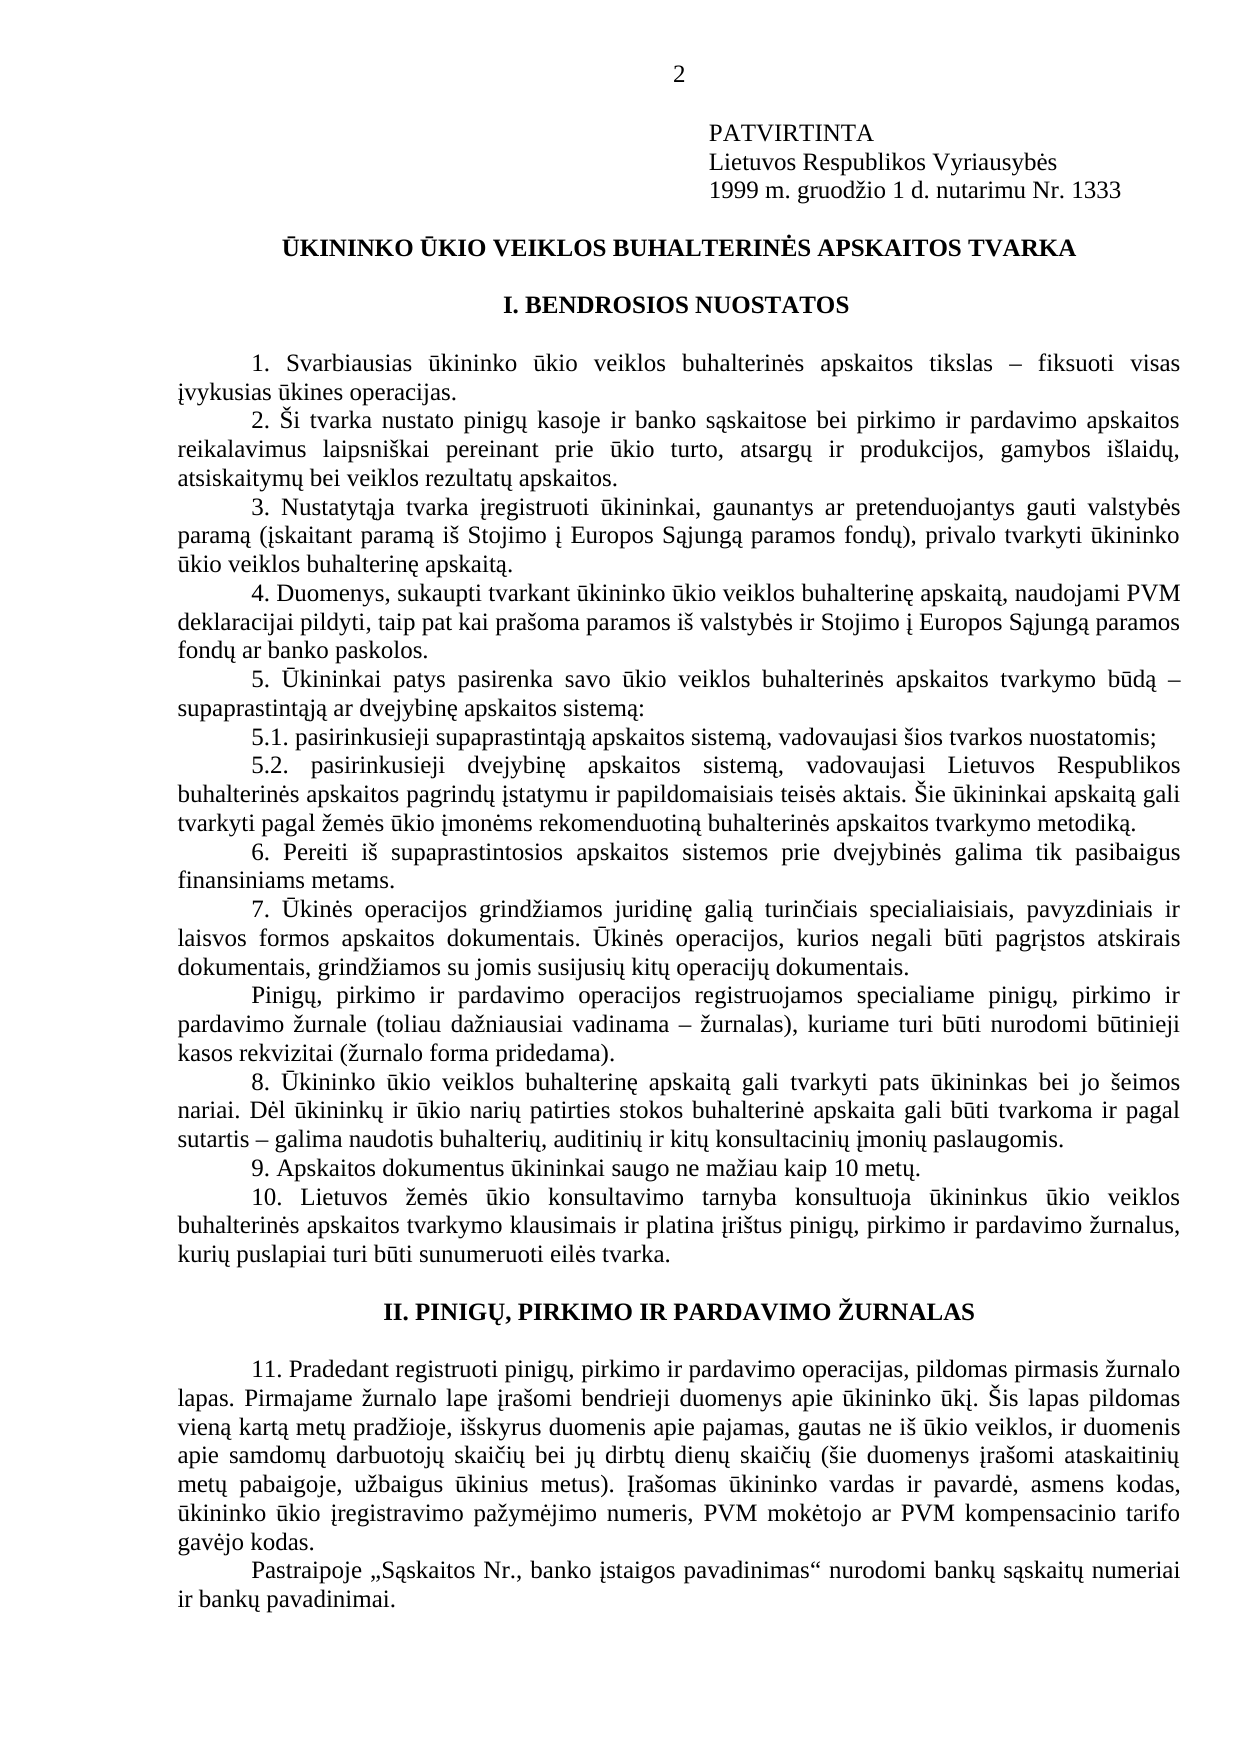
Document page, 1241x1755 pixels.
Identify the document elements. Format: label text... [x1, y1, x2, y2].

text 1999 m. gruodžio 1 d. nutarimu Nr. 1333 [177, 176, 1181, 204]
text 1. Svarbiausias ūkininko ūkio veiklos buhalterinės apskaitos tikslas – fiksuoti visas įvykusias ūkines operacijas. [177, 348, 1181, 406]
text 5.2. pasirinkusieji dvejybinę apskaitos sistemą, vadovaujasi Lietuvos Respublikos buhalterinės apskaitos pagrindų įstatymu ir papildomaisiais teisės aktais. Šie ūkininkai apskaitą gali tvarkyti pagal žemės ūkio įmonėms rekomenduotiną buhalterinės apskaitos tvarkymo metodiką. [177, 751, 1181, 837]
text 11. Pradedant registruoti pinigų, pirkimo ir pardavimo operacijas, pildomas pirmasis žurnalo lapas. Pirmajame žurnalo lape įrašomi bendrieji duomenys apie ūkininko ūkį. Šis lapas pildomas vieną kartą metų pradžioje, išskyrus duomenis apie pajamas, gautas ne iš ūkio veiklos, ir duomenis apie samdomų darbuotojų skaičių bei jų dirbtų dienų skaičių (šie duomenys įrašomi ataskaitinių metų pabaigoje, užbaigus ūkinius metus). Įrašomas ūkininko vardas ir pavardė, asmens kodas, ūkininko ūkio įregistravimo pažymėjimo numeris, PVM mokėtojo ar PVM kompensacinio tarifo gavėjo kodas. [177, 1354, 1181, 1556]
text I. Bendrosios nuostatos [177, 291, 1181, 319]
text II. Pinigų, pirkimo ir pardavimo žurnalas [177, 1297, 1181, 1326]
text 5.1. pasirinkusieji supaprastintąją apskaitos sistemą, vadovaujasi šios tvarkos nuostatomis; [177, 722, 1181, 751]
text 2. Ši tvarka nustato pinigų kasoje ir banko sąskaitose bei pirkimo ir pardavimo apskaitos reikalavimus laipsniškai pereinant prie ūkio turto, atsargų ir produkcijos, gamybos išlaidų, atsiskaitymų bei veiklos rezultatų apskaitos. [177, 406, 1181, 492]
text 3. Nustatytąja tvarka įregistruoti ūkininkai, gaunantys ar pretenduojantys gauti valstybės paramą (įskaitant paramą iš Stojimo į Europos Sąjungą paramos fondų), privalo tvarkyti ūkininko ūkio veiklos buhalterinę apskaitą. [177, 492, 1181, 578]
text ūkininko ūkio veiklos buhalterinės apskaitos tvarka [177, 233, 1181, 262]
text 7. Ūkinės operacijos grindžiamos juridinę galią turinčiais specialiaisiais, pavyzdiniais ir laisvos formos apskaitos dokumentais. Ūkinės operacijos, kurios negali būti pagrįstos atskirais dokumentais, grindžiamos su jomis susijusių kitų operacijų dokumentais. [177, 894, 1181, 981]
text 8. Ūkininko ūkio veiklos buhalterinę apskaitą gali tvarkyti pats ūkininkas bei jo šeimos nariai. Dėl ūkininkų ir ūkio narių patirties stokos buhalterinė apskaita gali būti tvarkoma ir pagal sutartis – galima naudotis buhalterių, auditinių ir kitų konsultacinių įmonių paslaugomis. [177, 1067, 1181, 1153]
text Patvirtinta [709, 118, 1181, 147]
text 10. Lietuvos žemės ūkio konsultavimo tarnyba konsultuoja ūkininkus ūkio veiklos buhalterinės apskaitos tvarkymo klausimais ir platina įrištus pinigų, pirkimo ir pardavimo žurnalus, kurių puslapiai turi būti sunumeruoti eilės tvarka. [177, 1182, 1181, 1268]
text Lietuvos Respublikos Vyriausybės [177, 147, 1181, 176]
text 6. Pereiti iš supaprastintosios apskaitos sistemos prie dvejybinės galima tik pasibaigus finansiniams metams. [177, 837, 1181, 894]
text 4. Duomenys, sukaupti tvarkant ūkininko ūkio veiklos buhalterinę apskaitą, naudojami PVM deklaracijai pildyti, taip pat kai prašoma paramos iš valstybės ir Stojimo į Europos Sąjungą paramos fondų ar banko paskolos. [177, 578, 1181, 664]
text 5. Ūkininkai patys pasirenka savo ūkio veiklos buhalterinės apskaitos tvarkymo būdą – supaprastintąją ar dvejybinę apskaitos sistemą: [177, 664, 1181, 722]
text Pastraipoje „Sąskaitos Nr., banko įstaigos pavadinimas“ nurodomi bankų sąskaitų numeriai ir bankų pavadinimai. [177, 1556, 1181, 1613]
text 9. Apskaitos dokumentus ūkininkai saugo ne mažiau kaip 10 metų. [177, 1153, 1181, 1182]
text Pinigų, pirkimo ir pardavimo operacijos registruojamos specialiame pinigų, pirkimo ir pardavimo žurnale (toliau dažniausiai vadinama – žurnalas), kuriame turi būti nurodomi būtinieji kasos rekvizitai (žurnalo forma pridedama). [177, 981, 1181, 1067]
